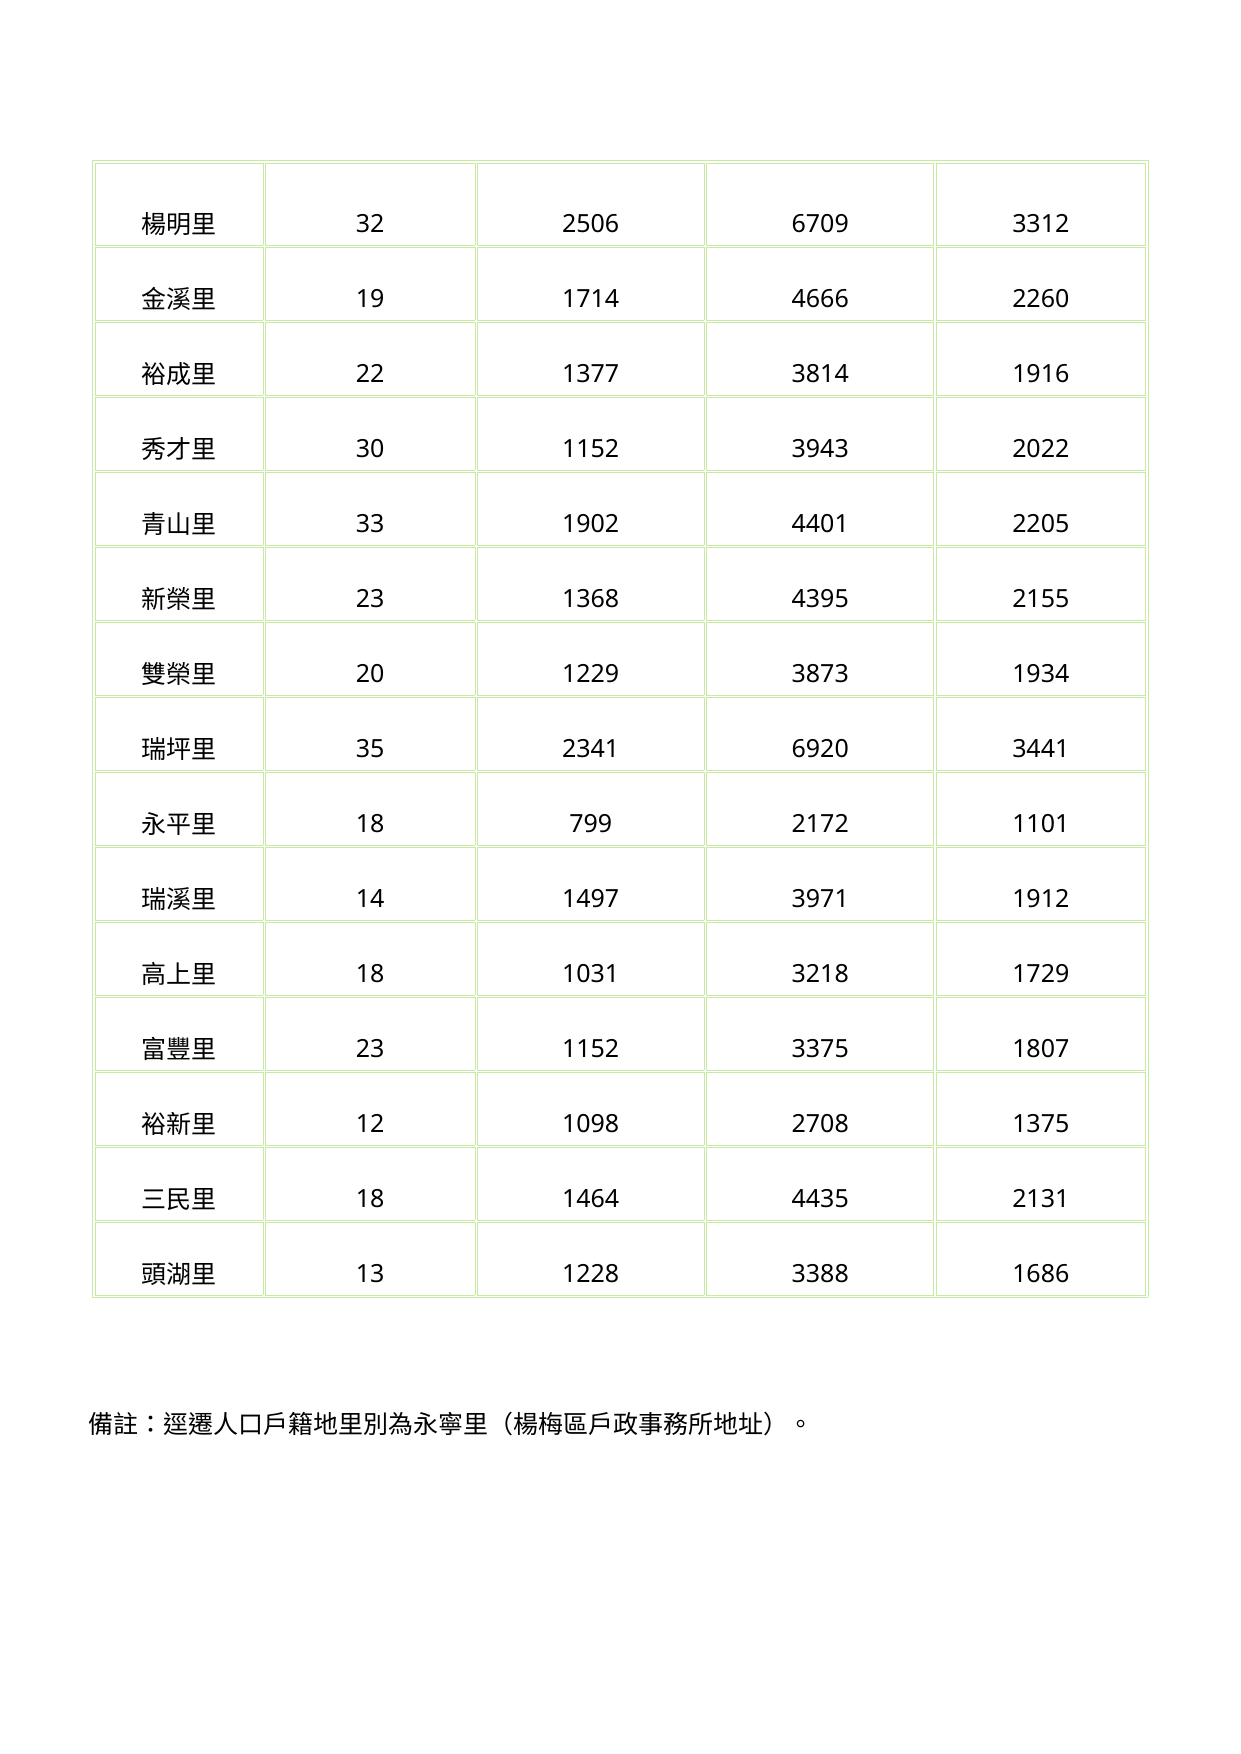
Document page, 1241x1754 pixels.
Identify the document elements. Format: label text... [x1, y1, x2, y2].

table_cell 永平里 [96, 773, 263, 845]
table_cell 20 [266, 623, 475, 695]
table_cell 1464 [478, 1148, 704, 1220]
table_cell 14 [266, 848, 475, 920]
table_cell 1152 [478, 398, 704, 470]
table_cell 1912 [937, 848, 1145, 920]
table_cell 2172 [707, 773, 933, 845]
table_cell 3441 [937, 698, 1145, 770]
table_cell 6920 [707, 698, 933, 770]
table_cell 13 [266, 1223, 475, 1295]
table_cell 裕新里 [96, 1073, 263, 1145]
table_cell 3971 [707, 848, 933, 920]
table_cell 楊明里 [96, 164, 263, 245]
table_cell 雙榮里 [96, 623, 263, 695]
text 備註：逕遷人口戶籍地里別為永寧里（楊梅區戶政事務所地址）。 [89, 1398, 1152, 1435]
table_cell 30 [266, 398, 475, 470]
table_cell 三民里 [96, 1148, 263, 1220]
table_cell 23 [266, 548, 475, 620]
table_cell 1807 [937, 998, 1145, 1070]
table_cell 1934 [937, 623, 1145, 695]
table_cell 18 [266, 773, 475, 845]
table_cell 6709 [707, 164, 933, 245]
table_cell 1101 [937, 773, 1145, 845]
table_cell 35 [266, 698, 475, 770]
table_cell 1686 [937, 1223, 1145, 1295]
table_cell 1031 [478, 923, 704, 995]
table_cell 秀才里 [96, 398, 263, 470]
table_cell 3375 [707, 998, 933, 1070]
table_cell 3873 [707, 623, 933, 695]
table_cell 2131 [937, 1148, 1145, 1220]
table_cell 18 [266, 1148, 475, 1220]
table_cell 3388 [707, 1223, 933, 1295]
table_cell 19 [266, 248, 475, 320]
table_cell 1368 [478, 548, 704, 620]
table_header [86, 123, 1154, 1363]
table_cell 2260 [937, 248, 1145, 320]
table_cell 高上里 [96, 923, 263, 995]
table_cell 4395 [707, 548, 933, 620]
table_cell 1377 [478, 323, 704, 395]
table_cell 23 [266, 998, 475, 1070]
table_cell 22 [266, 323, 475, 395]
table_cell 金溪里 [96, 248, 263, 320]
table_cell 裕成里 [96, 323, 263, 395]
table_cell 2205 [937, 473, 1145, 545]
table_cell 1916 [937, 323, 1145, 395]
table_cell 1497 [478, 848, 704, 920]
table_cell 1228 [478, 1223, 704, 1295]
table_cell 2341 [478, 698, 704, 770]
table_cell 33 [266, 473, 475, 545]
table_cell 1375 [937, 1073, 1145, 1145]
table_cell 1152 [478, 998, 704, 1070]
table_cell 2022 [937, 398, 1145, 470]
table_cell 3218 [707, 923, 933, 995]
table_cell 1729 [937, 923, 1145, 995]
table_cell 2506 [478, 164, 704, 245]
table_cell 32 [266, 164, 475, 245]
table_cell 青山里 [96, 473, 263, 545]
table_cell 1714 [478, 248, 704, 320]
table_cell 新榮里 [96, 548, 263, 620]
table_cell 2155 [937, 548, 1145, 620]
table_cell 3943 [707, 398, 933, 470]
table_cell 1902 [478, 473, 704, 545]
table_cell 1098 [478, 1073, 704, 1145]
table_cell 799 [478, 773, 704, 845]
table_cell 瑞坪里 [96, 698, 263, 770]
table_cell 1229 [478, 623, 704, 695]
table_cell 3312 [937, 164, 1145, 245]
table_cell 3814 [707, 323, 933, 395]
table_cell 2708 [707, 1073, 933, 1145]
table_cell 4666 [707, 248, 933, 320]
table_cell 18 [266, 923, 475, 995]
table_cell 富豐里 [96, 998, 263, 1070]
table_cell 頭湖里 [96, 1223, 263, 1295]
table_cell 瑞溪里 [96, 848, 263, 920]
table_cell 4401 [707, 473, 933, 545]
table_cell 12 [266, 1073, 475, 1145]
table_cell 4435 [707, 1148, 933, 1220]
